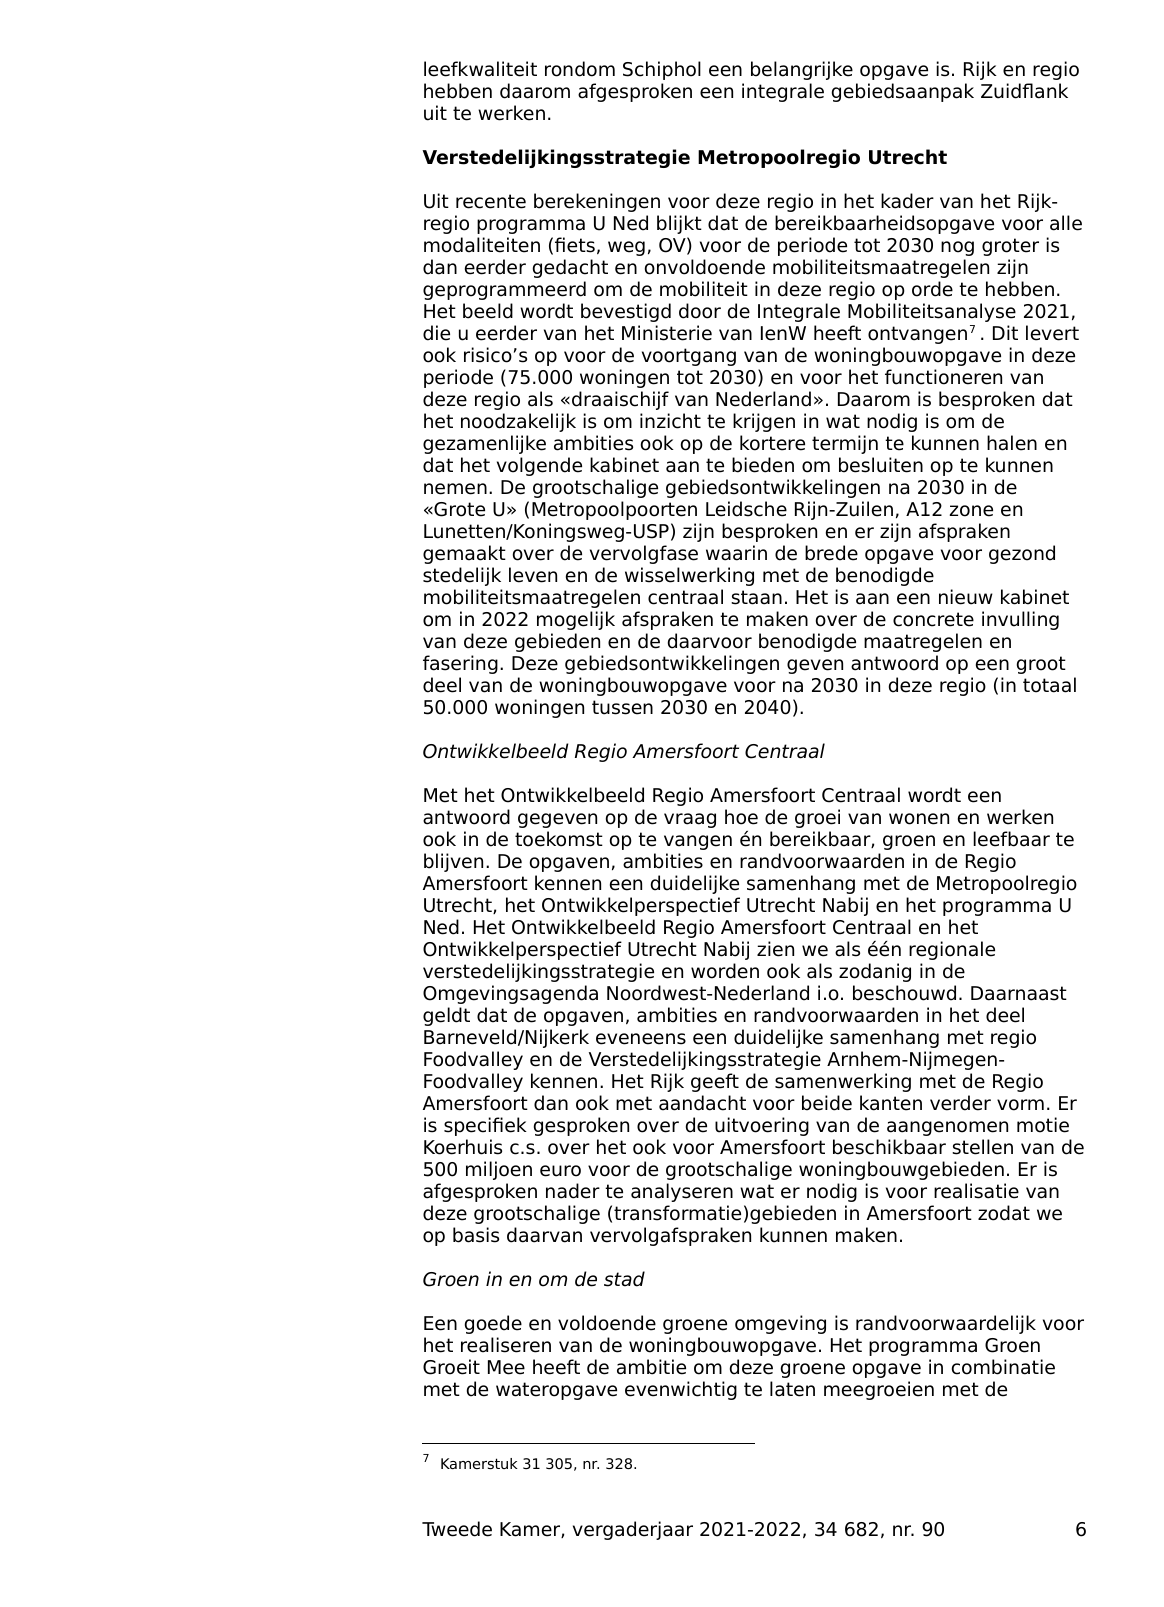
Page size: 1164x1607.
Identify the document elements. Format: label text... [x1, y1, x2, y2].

text Met het Ontwikkelbeeld Regio Amersfoort Centraal wordt een antwoord gegeven op de vraag hoe de groei van wonen en werken ook in de toekomst op te vangen én bereikbaar, groen en leefbaar te blijven. De opgaven, ambities en randvoorwaarden in de Regio Amersfoort kennen een duidelijke samenhang met de Metropoolregio Utrecht, het Ontwikkelperspectief Utrecht Nabij en het programma U Ned. Het Ontwikkelbeeld Regio Amersfoort Centraal en het Ontwikkelperspectief Utrecht Nabij zien we als één regionale verstedelijkingsstrategie en worden ook als zodanig in de Omgevingsagenda Noordwest-Nederland i.o. beschouwd. Daarnaast geldt dat de opgaven, ambities en randvoorwaarden in het deel Barneveld/Nijkerk eveneens een duidelijke samenhang met regio Foodvalley en de Verstedelijkingsstrategie Arnhem-Nijmegen-Foodvalley kennen. Het Rijk geeft de samenwerking met de Regio Amersfoort dan ook met aandacht voor beide kanten verder vorm. Er is specifiek gesproken over de uitvoering van de aangenomen motie Koerhuis c.s. over het ook voor Amersfoort beschikbaar stellen van de 500 miljoen euro voor de grootschalige woningbouwgebieden. Er is afgesproken nader te analyseren wat er nodig is voor realisatie van deze grootschalige (transformatie)gebieden in Amersfoort zodat we op basis daarvan vervolgafspraken kunnen maken. [422, 785, 1087, 1247]
text leefkwaliteit rondom Schiphol een belangrijke opgave is. Rijk en regio hebben daarom afgesproken een integrale gebiedsaanpak Zuidflank uit te werken. [422, 59, 1087, 125]
subtitle Groen in en om de stad [422, 1269, 1087, 1291]
text Een goede en voldoende groene omgeving is randvoorwaardelijk voor het realiseren van de woningbouwopgave. Het programma Groen Groeit Mee heeft de ambitie om deze groene opgave in combinatie met de wateropgave evenwichtig te laten meegroeien met de [422, 1313, 1087, 1401]
subtitle Verstedelijkingsstrategie Metropoolregio Utrecht [422, 147, 1087, 169]
text Kamerstuk 31 305, nr. 328. [422, 1452, 1087, 1474]
text Uit recente berekeningen voor deze regio in het kader van het Rijk-regio programma U Ned blijkt dat de bereikbaarheidsopgave voor alle modaliteiten (fiets, weg, OV) voor de periode tot 2030 nog groter is dan eerder gedacht en onvoldoende mobiliteitsmaatregelen zijn geprogrammeerd om de mobiliteit in deze regio op orde te hebben. Het beeld wordt bevestigd door de Integrale Mobiliteitsanalyse 2021, die u eerder van het Ministerie van IenW heeft ontvangen. Dit levert ook risico’s op voor de voortgang van de woningbouwopgave in deze periode (75.000 woningen tot 2030) en voor het functioneren van deze regio als «draaischijf van Nederland». Daarom is besproken dat het noodzakelijk is om inzicht te krijgen in wat nodig is om de gezamenlijke ambities ook op de kortere termijn te kunnen halen en dat het volgende kabinet aan te bieden om besluiten op te kunnen nemen. De grootschalige gebiedsontwikkelingen na 2030 in de «Grote U» (Metropoolpoorten Leidsche Rijn-Zuilen, A12 zone en Lunetten/Koningsweg-USP) zijn besproken en er zijn afspraken gemaakt over de vervolgfase waarin de brede opgave voor gezond stedelijk leven en de wisselwerking met de benodigde mobiliteitsmaatregelen centraal staan. Het is aan een nieuw kabinet om in 2022 mogelijk afspraken te maken over de concrete invulling van deze gebieden en de daarvoor benodigde maatregelen en fasering. Deze gebiedsontwikkelingen geven antwoord op een groot deel van de woningbouwopgave voor na 2030 in deze regio (in totaal 50.000 woningen tussen 2030 en 2040). [422, 191, 1087, 719]
subtitle Ontwikkelbeeld Regio Amersfoort Centraal [422, 741, 1087, 763]
